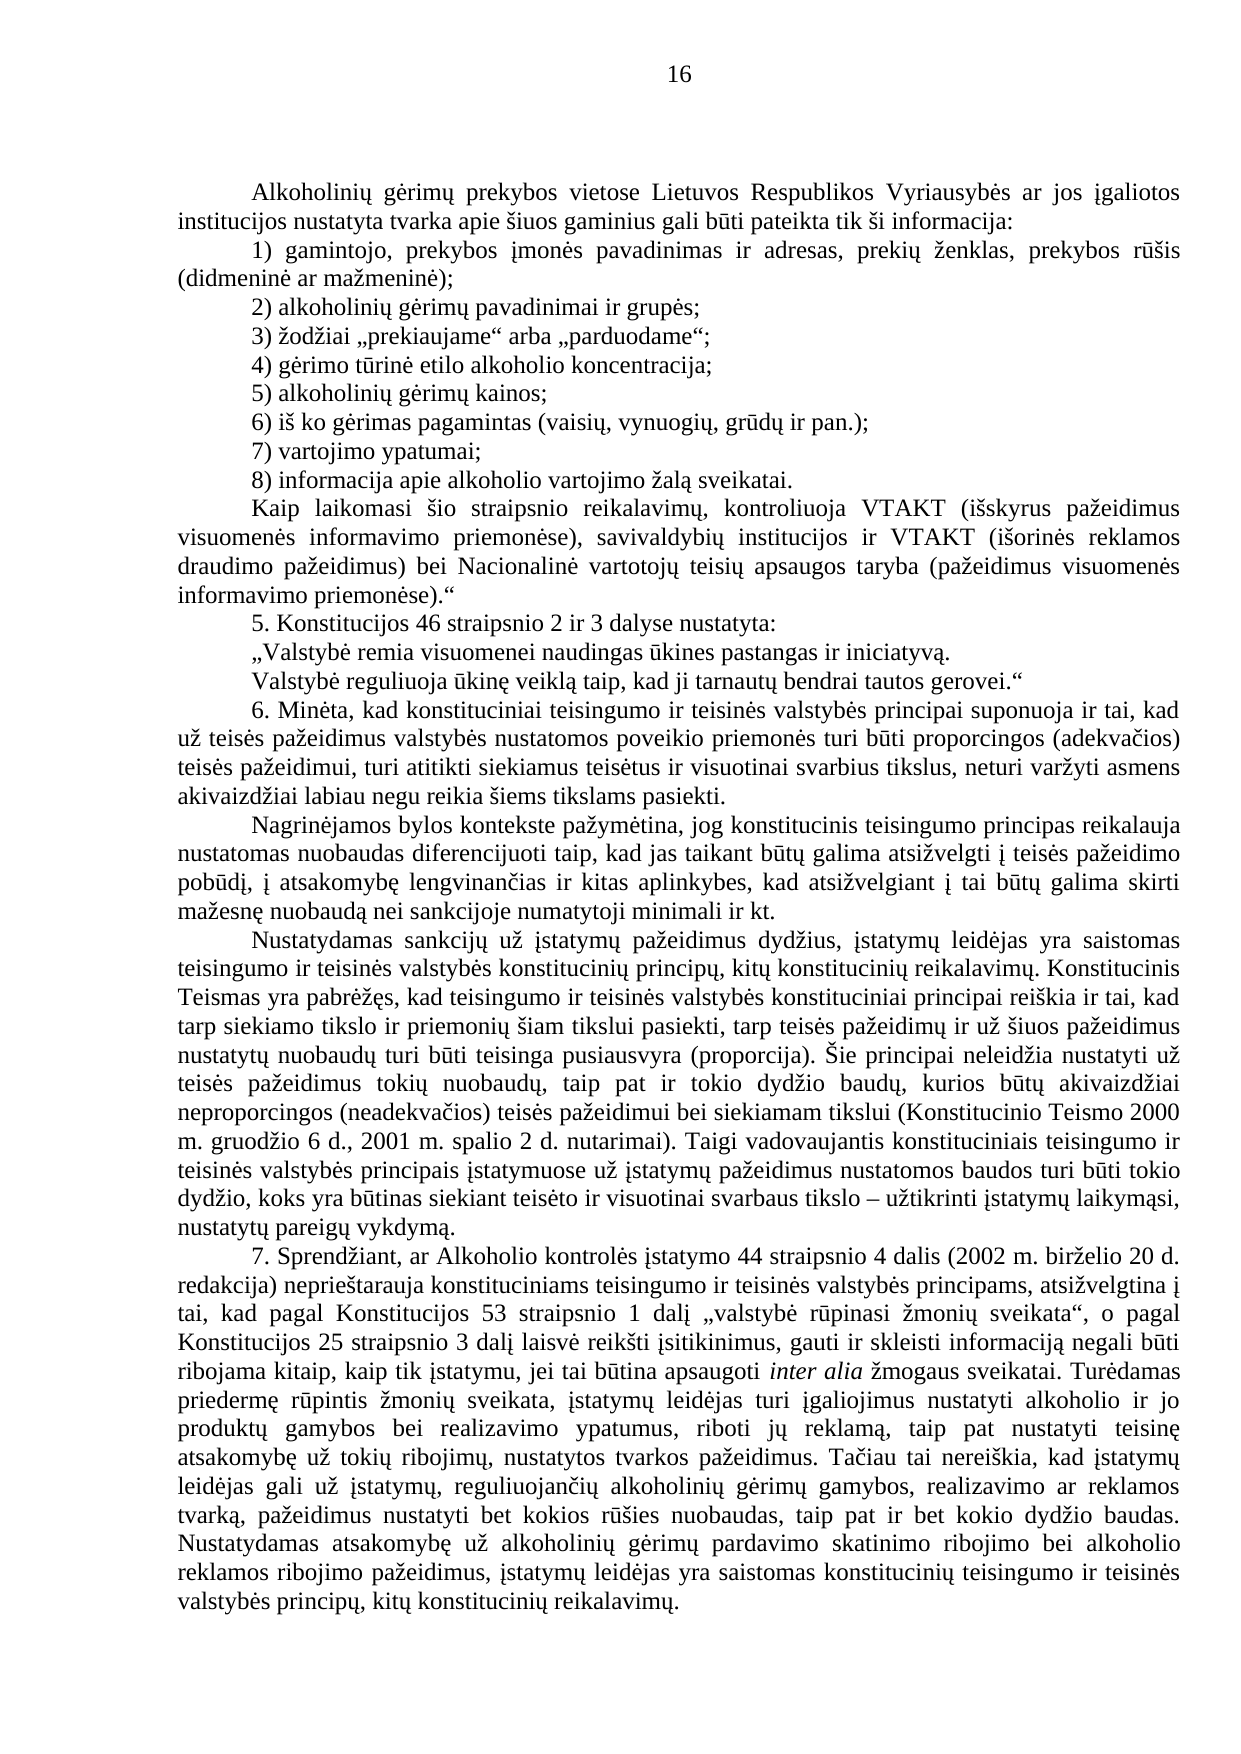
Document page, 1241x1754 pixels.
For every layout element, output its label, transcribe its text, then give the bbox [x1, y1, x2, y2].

text Nagrinėjamos bylos kontekste pažymėtina, jog konstitucinis teisingumo principas reikalauja nustatomas nuobaudas diferencijuoti taip, kad jas taikant būtų galima atsižvelgti į teisės pažeidimo pobūdį, į atsakomybę lengvinančias ir kitas aplinkybes, kad atsižvelgiant į tai būtų galima skirti mažesnę nuobaudą nei sankcijoje numatytoji minimali ir kt. [177, 810, 1181, 925]
text 7. Sprendžiant, ar Alkoholio kontrolės įstatymo 44 straipsnio 4 dalis (2002 m. birželio 20 d. redakcija) neprieštarauja konstituciniams teisingumo ir teisinės valstybės principams, atsižvelgtina į tai, kad pagal Konstitucijos 53 straipsnio 1 dalį „valstybė rūpinasi žmonių sveikata“, o pagal Konstitucijos 25 straipsnio 3 dalį laisvė reikšti įsitikinimus, gauti ir skleisti informaciją negali būti ribojama kitaip, kaip tik įstatymu, jei tai būtina apsaugoti inter alia žmogaus sveikatai. Turėdamas priedermę rūpintis žmonių sveikata, įstatymų leidėjas turi įgaliojimus nustatyti alkoholio ir jo produktų gamybos bei realizavimo ypatumus, riboti jų reklamą, taip pat nustatyti teisinę atsakomybę už tokių ribojimų, nustatytos tvarkos pažeidimus. Tačiau tai nereiškia, kad įstatymų leidėjas gali už įstatymų, reguliuojančių alkoholinių gėrimų gamybos, realizavimo ar reklamos tvarką, pažeidimus nustatyti bet kokios rūšies nuobaudas, taip pat ir bet kokio dydžio baudas. Nustatydamas atsakomybę už alkoholinių gėrimų pardavimo skatinimo ribojimo bei alkoholio reklamos ribojimo pažeidimus, įstatymų leidėjas yra saistomas konstitucinių teisingumo ir teisinės valstybės principų, kitų konstitucinių reikalavimų. [177, 1241, 1181, 1615]
text 1) gamintojo, prekybos įmonės pavadinimas ir adresas, prekių ženklas, prekybos rūšis (didmeninė ar mažmeninė); [177, 235, 1181, 292]
text 5) alkoholinių gėrimų kainos; [177, 378, 1181, 407]
text Alkoholinių gėrimų prekybos vietose Lietuvos Respublikos Vyriausybės ar jos įgaliotos institucijos nustatyta tvarka apie šiuos gaminius gali būti pateikta tik ši informacija: [177, 177, 1181, 235]
text Nustatydamas sankcijų už įstatymų pažeidimus dydžius, įstatymų leidėjas yra saistomas teisingumo ir teisinės valstybės konstitucinių principų, kitų konstitucinių reikalavimų. Konstitucinis Teismas yra pabrėžęs, kad teisingumo ir teisinės valstybės konstituciniai principai reiškia ir tai, kad tarp siekiamo tikslo ir priemonių šiam tikslui pasiekti, tarp teisės pažeidimų ir už šiuos pažeidimus nustatytų nuobaudų turi būti teisinga pusiausvyra (proporcija). Šie principai neleidžia nustatyti už teisės pažeidimus tokių nuobaudų, taip pat ir tokio dydžio baudų, kurios būtų akivaizdžiai neproporcingos (neadekvačios) teisės pažeidimui bei siekiamam tikslui (Konstitucinio Teismo 2000 m. gruodžio 6 d., 2001 m. spalio 2 d. nutarimai). Taigi vadovaujantis konstituciniais teisingumo ir teisinės valstybės principais įstatymuose už įstatymų pažeidimus nustatomos baudos turi būti tokio dydžio, koks yra būtinas siekiant teisėto ir visuotinai svarbaus tikslo – užtikrinti įstatymų laikymąsi, nustatytų pareigų vykdymą. [177, 925, 1181, 1241]
text 7) vartojimo ypatumai; [177, 436, 1181, 465]
text 2) alkoholinių gėrimų pavadinimai ir grupės; [177, 292, 1181, 321]
text Kaip laikomasi šio straipsnio reikalavimų, kontroliuoja VTAKT (išskyrus pažeidimus visuomenės informavimo priemonėse), savivaldybių institucijos ir VTAKT (išorinės reklamos draudimo pažeidimus) bei Nacionalinė vartotojų teisių apsaugos taryba (pažeidimus visuomenės informavimo priemonėse).“ [177, 493, 1181, 608]
text 6) iš ko gėrimas pagamintas (vaisių, vynuogių, grūdų ir pan.); [177, 407, 1181, 436]
text 5. Konstitucijos 46 straipsnio 2 ir 3 dalyse nustatyta: [177, 608, 1181, 637]
text „Valstybė remia visuomenei naudingas ūkines pastangas ir iniciatyvą. [177, 637, 1181, 666]
text 6. Minėta, kad konstituciniai teisingumo ir teisinės valstybės principai suponuoja ir tai, kad už teisės pažeidimus valstybės nustatomos poveikio priemonės turi būti proporcingos (adekvačios) teisės pažeidimui, turi atitikti siekiamus teisėtus ir visuotinai svarbius tikslus, neturi varžyti asmens akivaizdžiai labiau negu reikia šiems tikslams pasiekti. [177, 695, 1181, 810]
text 4) gėrimo tūrinė etilo alkoholio koncentracija; [177, 350, 1181, 378]
text 8) informacija apie alkoholio vartojimo žalą sveikatai. [177, 465, 1181, 493]
text Valstybė reguliuoja ūkinę veiklą taip, kad ji tarnautų bendrai tautos gerovei.“ [177, 666, 1181, 695]
text 3) žodžiai „prekiaujame“ arba „parduodame“; [177, 321, 1181, 350]
